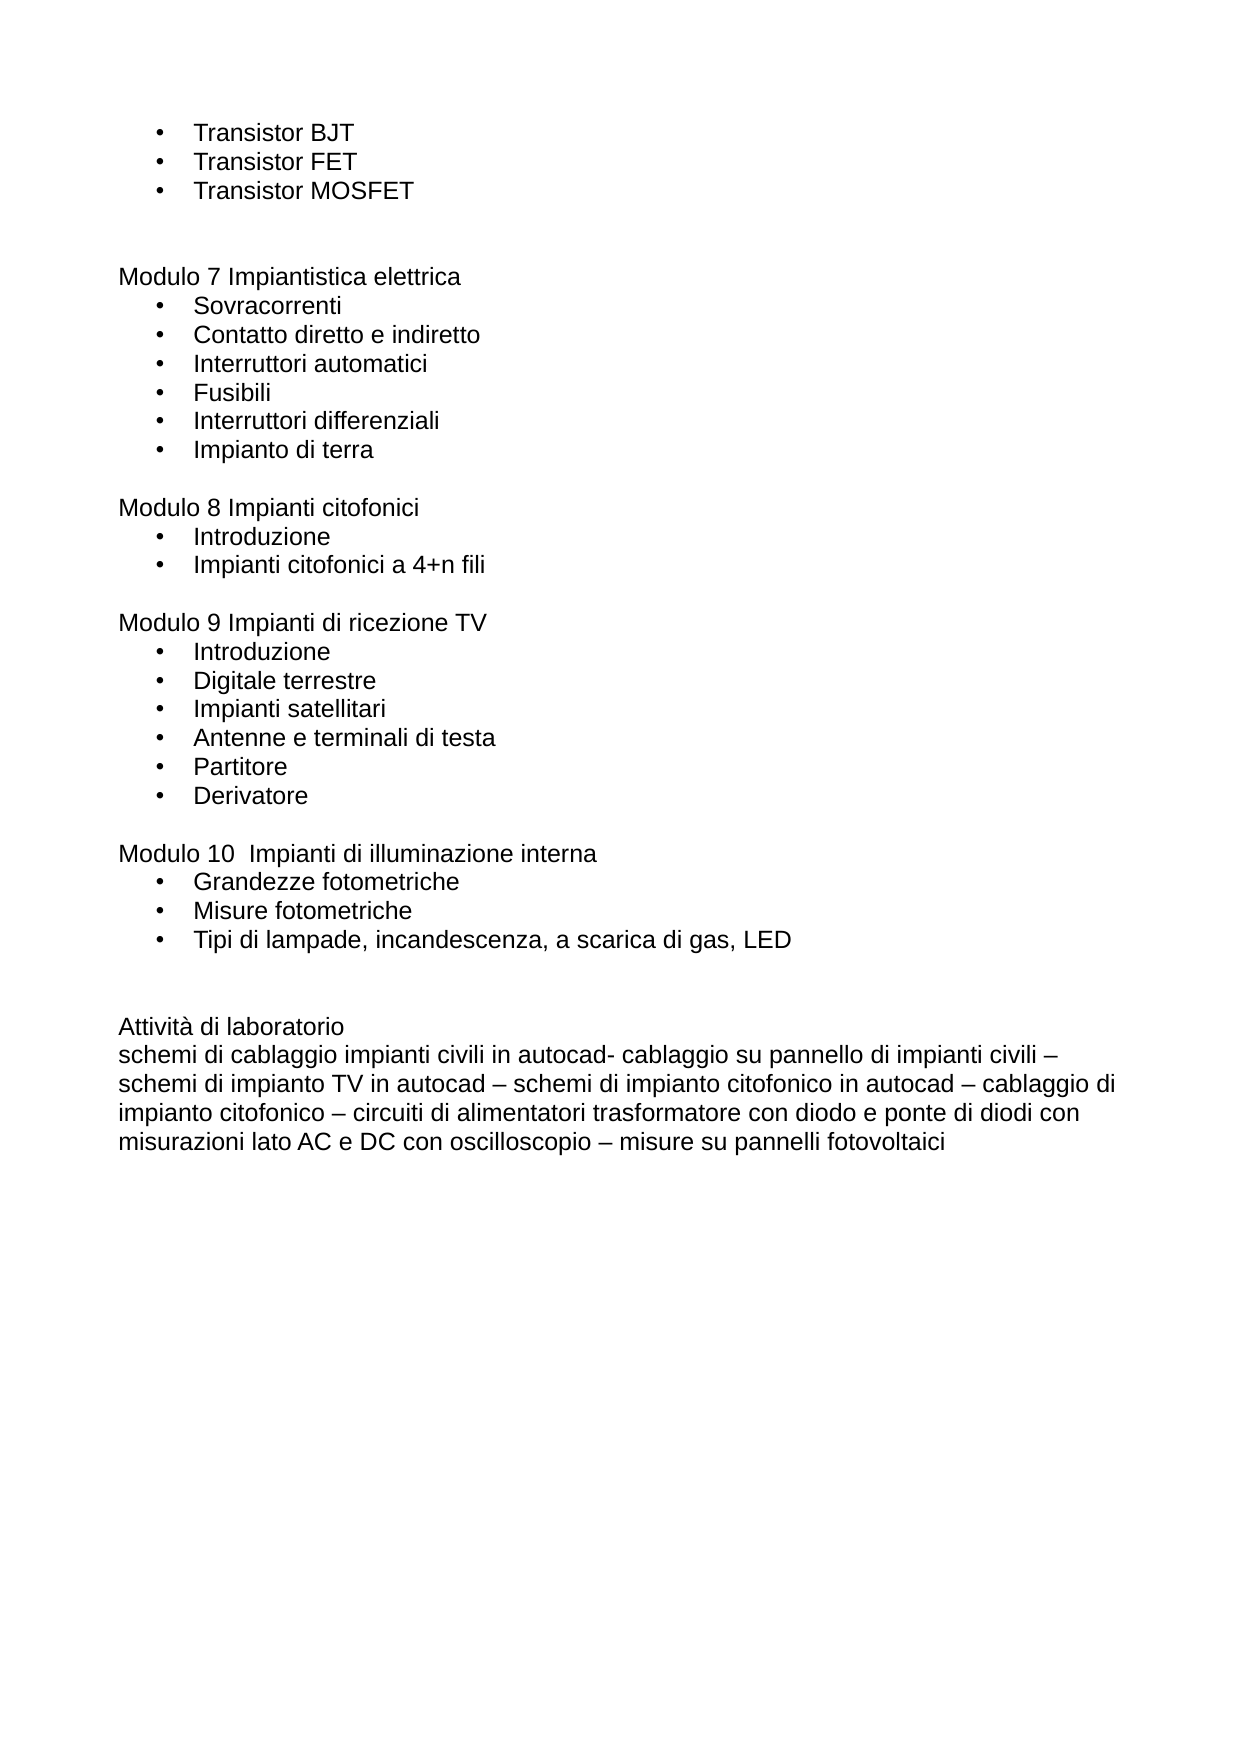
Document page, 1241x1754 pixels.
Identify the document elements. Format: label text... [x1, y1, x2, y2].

list Contatto diretto e indiretto [156, 320, 1122, 349]
list Impianto di terra [156, 435, 1122, 464]
list Grandezze fotometriche [156, 867, 1122, 896]
list Derivatore [156, 781, 1122, 810]
list Transistor MOSFET [156, 176, 1122, 205]
list Fusibili [156, 377, 1122, 406]
list Partitore [156, 752, 1122, 781]
list Impianti citofonici a 4+n fili [156, 550, 1122, 579]
list Introduzione [156, 522, 1122, 550]
list Interruttori differenziali [156, 406, 1122, 435]
text Modulo 10 Impianti di illuminazione interna [118, 839, 1122, 867]
list Interruttori automatici [156, 349, 1122, 377]
text Modulo 7 Impiantistica elettrica [118, 262, 1122, 291]
text Attività di laboratorio [118, 1011, 1122, 1040]
list Misure fotometriche [156, 896, 1122, 925]
list Digitale terrestre [156, 666, 1122, 694]
text Modulo 8 Impianti citofonici [118, 493, 1122, 522]
list Introduzione [156, 637, 1122, 666]
text Modulo 9 Impianti di ricezione TV [118, 608, 1122, 637]
text schemi di cablaggio impianti civili in autocad- cablaggio su pannello di impianti civili – schemi di impianto TV in autocad – schemi di impianto citofonico in autocad – cablaggio di impianto citofonico – circuiti di alimentatori trasformatore con diodo e ponte di diodi con misurazioni lato AC e DC con oscilloscopio – misure su pannelli fotovoltaici [118, 1040, 1122, 1155]
list Transistor BJT [156, 118, 1122, 147]
list Sovracorrenti [156, 291, 1122, 320]
list Antenne e terminali di testa [156, 723, 1122, 752]
list Tipi di lampade, incandescenza, a scarica di gas, LED [156, 925, 1122, 954]
list Impianti satellitari [156, 694, 1122, 723]
list Transistor FET [156, 147, 1122, 176]
